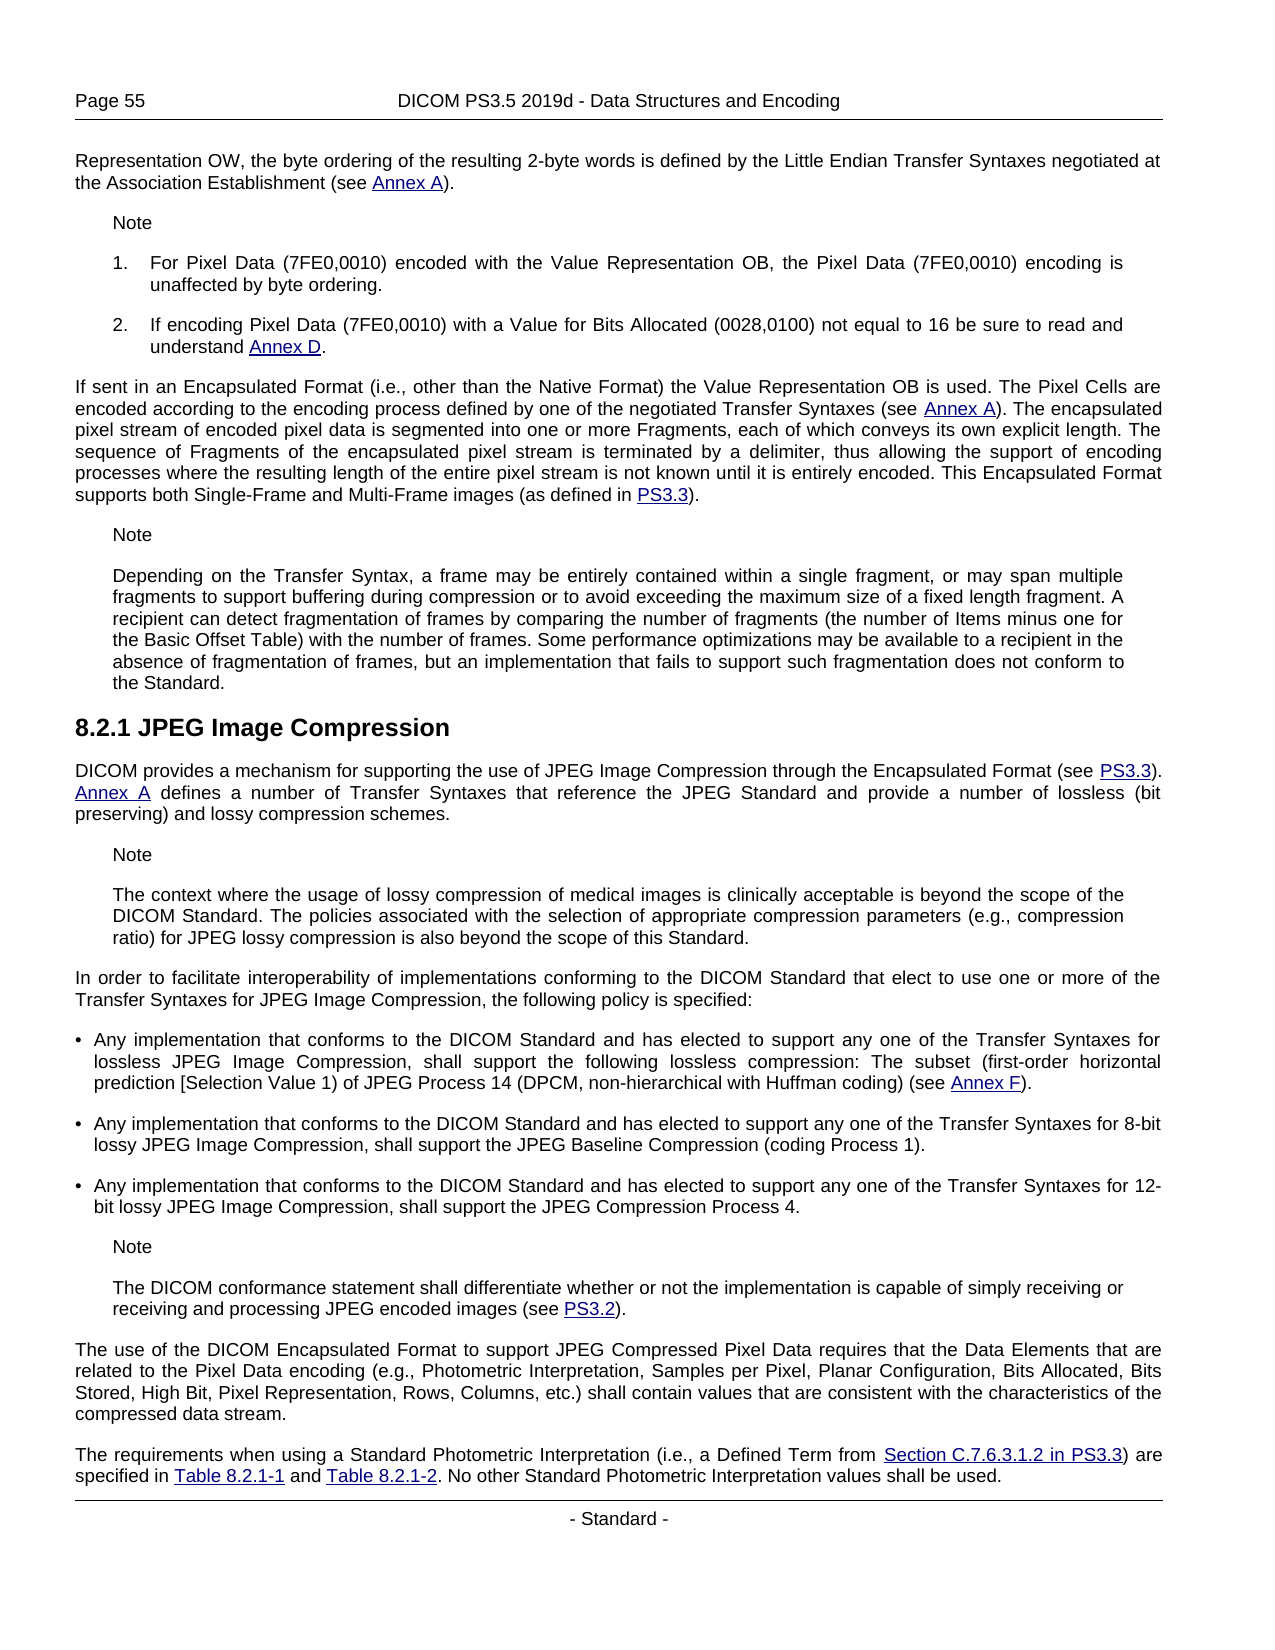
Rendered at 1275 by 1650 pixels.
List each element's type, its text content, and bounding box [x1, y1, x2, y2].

text Note [112, 524, 1125, 546]
text Note [112, 212, 1125, 233]
text The requirements when using a Standard Photometric Interpretation (i.e., a Defined Term from Section C.7.6.3.1.2 in PS3.3) are specified in Table 8.2.1-1 and Table 8.2.1-2. No other Standard Photometric Interpretation values shall be used. [75, 1443, 1162, 1487]
text The use of the DICOM Encapsulated Format to support JPEG Compressed Pixel Data requires that the Data Elements that are related to the Pixel Data encoding (e.g., Photometric Interpretation, Samples per Pixel, Planar Configuration, Bits Allocated, Bits Stored, High Bit, Pixel Representation, Rows, Columns, etc.) shall contain values that are consistent with the characteristics of the compressed data stream. [75, 1338, 1162, 1425]
text DICOM provides a mechanism for supporting the use of JPEG Image Compression through the Encapsulated Format (see PS3.3). Annex A defines a number of Transfer Syntaxes that reference the JPEG Standard and provide a number of lossless (bit preserving) and lossy compression schemes. [75, 760, 1162, 825]
text In order to facilitate interoperability of implementations conforming to the DICOM Standard that elect to use one or more of the Transfer Syntaxes for JPEG Image Compression, the following policy is specified: [75, 967, 1162, 1010]
text • Any implementation that conforms to the DICOM Standard and has elected to support any one of the Transfer Syntaxes for 8-bit lossy JPEG Image Compression, shall support the JPEG Baseline Compression (coding Process 1). [75, 1112, 1162, 1156]
text The context where the usage of lossy compression of medical images is clinically acceptable is beyond the scope of the DICOM Standard. The policies associated with the selection of appropriate compression parameters (e.g., compression ratio) for JPEG lossy compression is also beyond the scope of this Standard. [112, 884, 1125, 948]
text • Any implementation that conforms to the DICOM Standard and has elected to support any one of the Transfer Syntaxes for 12-bit lossy JPEG Image Compression, shall support the JPEG Compression Process 4. [75, 1174, 1162, 1217]
text Note [112, 1236, 1125, 1258]
text 2. If encoding Pixel Data (7FE0,0010) with a Value for Bits Allocated (0028,0100) not equal to 16 be sure to read and understand Annex D. [112, 314, 1125, 357]
text The DICOM conformance statement shall differentiate whether or not the implementation is capable of simply receiving or receiving and processing JPEG encoded images (see PS3.2). [112, 1277, 1125, 1320]
text Note [112, 843, 1125, 865]
text Depending on the Transfer Syntax, a frame may be entirely contained within a single fragment, or may span multiple fragments to support buffering during compression or to avoid exceeding the maximum size of a fixed length fragment. A recipient can detect fragmentation of frames by comparing the number of fragments (the number of Items minus one for the Basic Offset Table) with the number of frames. Some performance optimizations may be available to a recipient in the absence of fragmentation of frames, but an implementation that fails to support such fragmentation does not conform to the Standard. [112, 564, 1125, 694]
text 8.2.1 JPEG Image Compression [75, 712, 1162, 741]
text Representation OW, the byte ordering of the resulting 2-byte words is defined by the Little Endian Transfer Syntaxes negotiated at the Association Establishment (see Annex A). [75, 150, 1162, 193]
text • Any implementation that conforms to the DICOM Standard and has elected to support any one of the Transfer Syntaxes for lossless JPEG Image Compression, shall support the following lossless compression: The subset (first-order horizontal prediction [Selection Value 1) of JPEG Process 14 (DPCM, non-hierarchical with Huffman coding) (see Annex F). [75, 1029, 1162, 1094]
text If sent in an Encapsulated Format (i.e., other than the Native Format) the Value Representation OB is used. The Pixel Cells are encoded according to the encoding process defined by one of the negotiated Transfer Syntaxes (see Annex A). The encapsulated pixel stream of encoded pixel data is segmented into one or more Fragments, each of which conveys its own explicit length. The sequence of Fragments of the encapsulated pixel stream is terminated by a delimiter, thus allowing the support of encoding processes where the resulting length of the entire pixel stream is not known until it is entirely encoded. This Encapsulated Format supports both Single-Frame and Multi-Frame images (as defined in PS3.3). [75, 376, 1162, 505]
text 1. For Pixel Data (7FE0,0010) encoded with the Value Representation OB, the Pixel Data (7FE0,0010) encoding is unaffected by byte ordering. [112, 252, 1125, 295]
